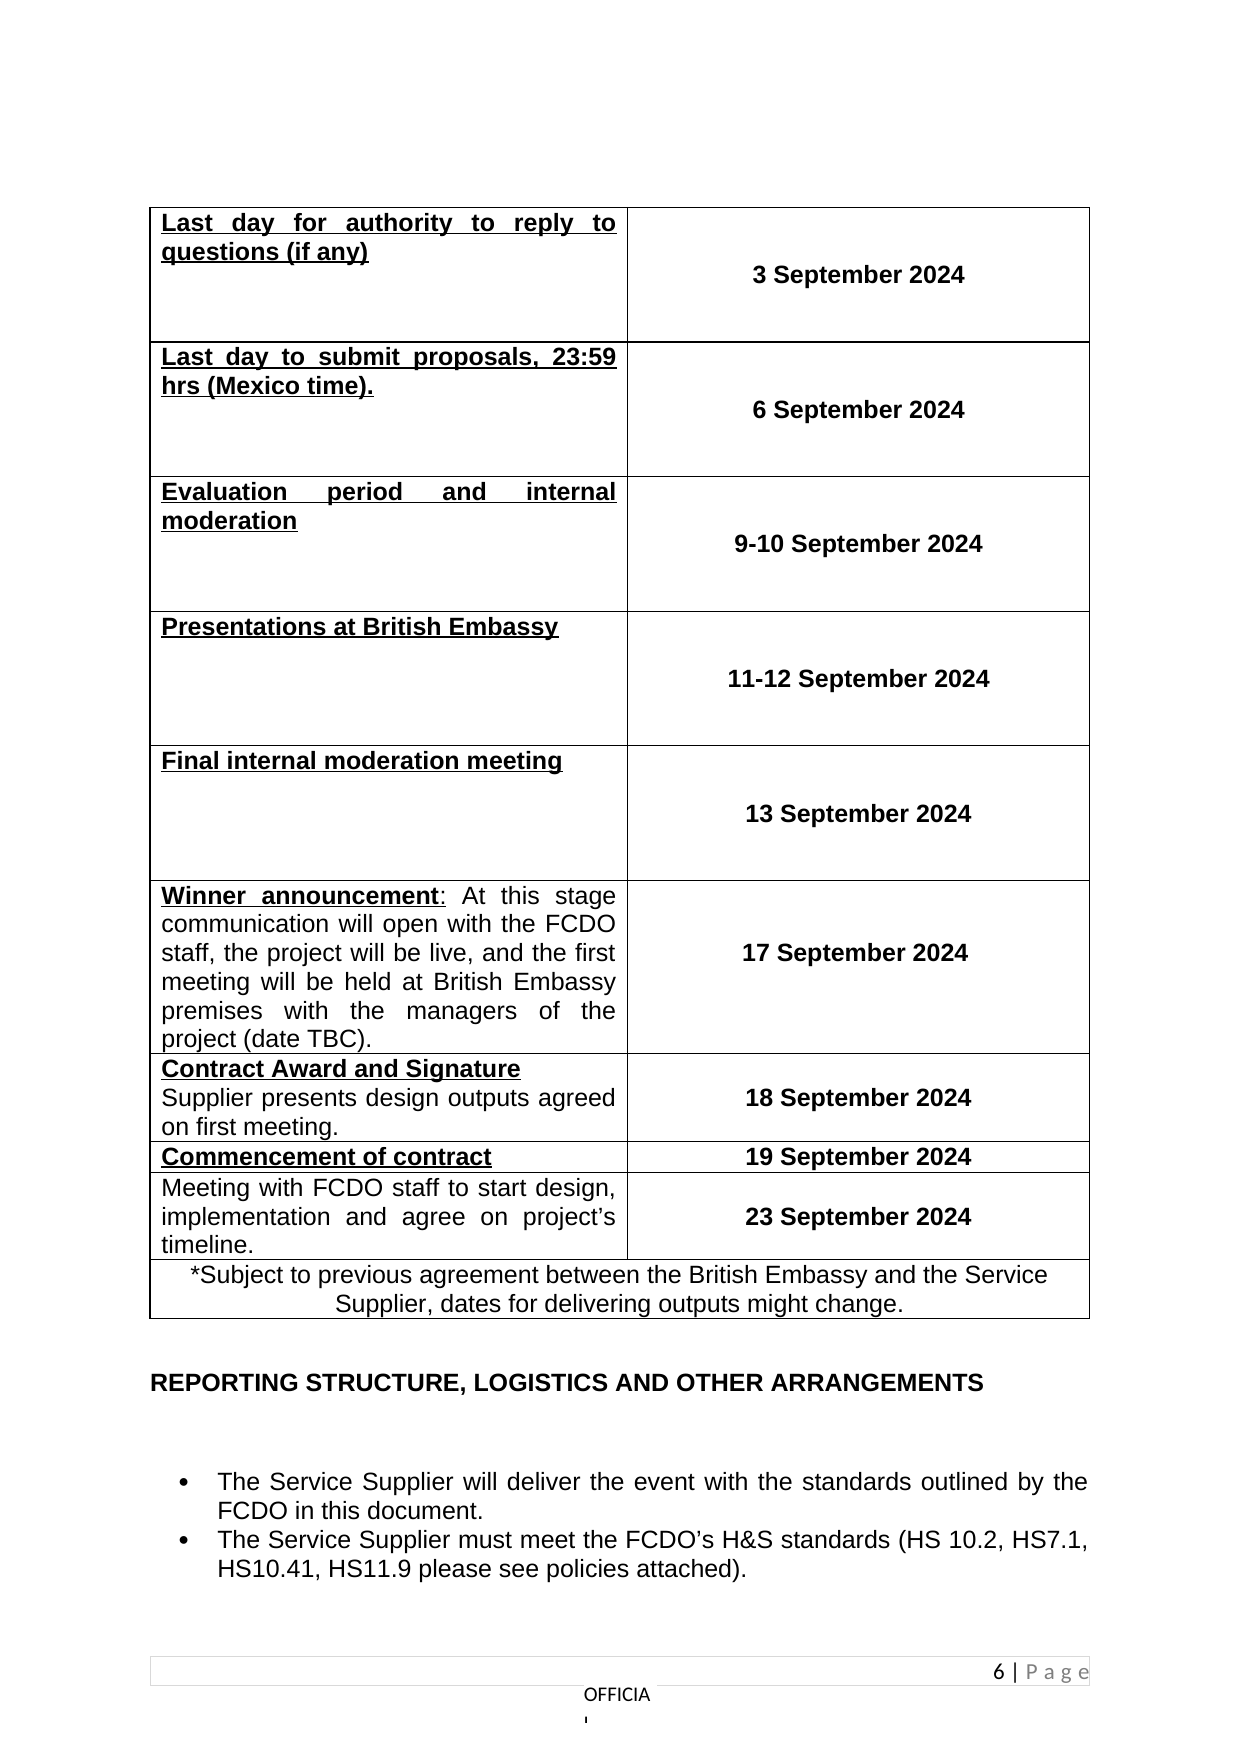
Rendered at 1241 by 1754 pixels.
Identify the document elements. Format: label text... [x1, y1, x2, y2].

table_cell Final internal moderation meeting [151, 746, 627, 880]
table_cell Presentations at British Embassy [151, 612, 627, 745]
table_cell 23 September 2024 [628, 1173, 1089, 1259]
table_cell 19 September 2024 [628, 1142, 1089, 1172]
table_cell 6 September 2024 [628, 343, 1089, 476]
list The Service Supplier must meet the FCDO’s H&S standards (HS 10.2, HS7.1, HS10.41, HS11.9 please see policies attached). [179, 1525, 1090, 1582]
table_cell 9-10 September 2024 [628, 477, 1089, 611]
list The Service Supplier will deliver the event with the standards outlined by the FCDO in this document. [179, 1467, 1090, 1525]
table_cell *Subject to previous agreement between the British Embassy and the Service Supplier, dates for delivering outputs might change. [151, 1260, 1089, 1318]
table_cell 11-12 September 2024 [628, 612, 1089, 745]
table_cell Commencement of contract [151, 1142, 627, 1172]
table_cell 17 September 2024 [628, 881, 1089, 1053]
table_cell Last day to submit proposals, 23:59 hrs (Mexico time). [151, 343, 627, 476]
table_cell Evaluation period and internal moderation [151, 477, 627, 611]
table_cell Meeting with FCDO staff to start design, implementation and agree on project’s timeline. [151, 1173, 627, 1259]
subtitle REPORTING STRUCTURE, LOGISTICS AND OTHER ARRANGEMENTS [150, 1368, 1090, 1397]
table_cell Contract Award and Signature Supplier presents design outputs agreed on first meeting. [151, 1054, 627, 1141]
table_cell Winner announcement: At this stage communication will open with the FCDO staff, the project will be live, and the first meeting will be held at British Embassy premises with the managers of the project (date TBC). [151, 881, 627, 1053]
table_cell 18 September 2024 [628, 1054, 1089, 1141]
table_cell 13 September 2024 [628, 746, 1089, 880]
table_cell Last day for authority to reply to questions (if any) [151, 208, 627, 341]
table_cell 3 September 2024 [628, 208, 1089, 341]
